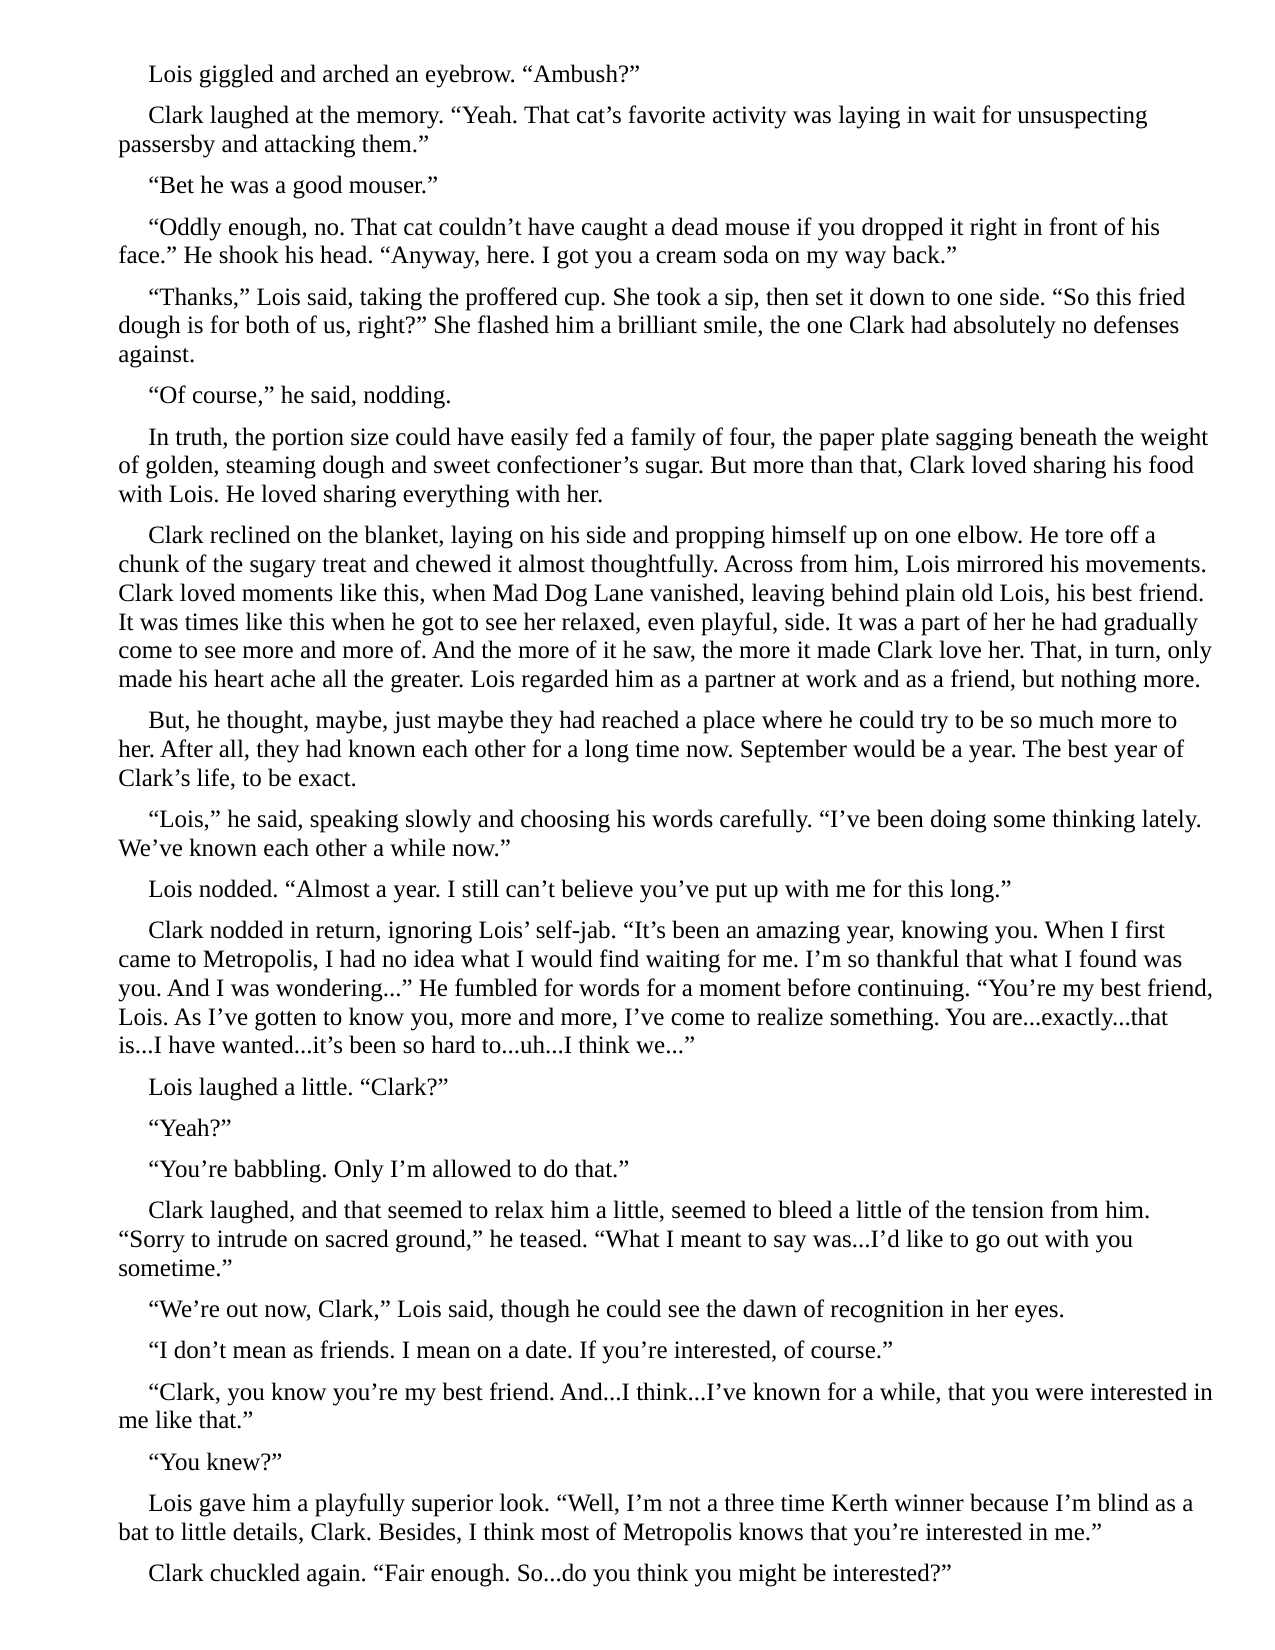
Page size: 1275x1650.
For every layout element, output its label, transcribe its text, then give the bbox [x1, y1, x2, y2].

text Clark reclined on the blanket, laying on his side and propping himself up on one elbow. He tore off a chunk of the sugary treat and chewed it almost thoughtfully. Across from him, Lois mirrored his movements. Clark loved moments like this, when Mad Dog Lane vanished, leaving behind plain old Lois, his best friend. It was times like this when he got to see her relaxed, even playful, side. It was a part of her he had gradually come to see more and more of. And the more of it he saw, the more it made Clark love her. That, in turn, only made his heart ache all the greater. Lois regarded him as a partner at work and as a friend, but nothing more. [118, 520, 1216, 693]
text “You knew?” [118, 1447, 1216, 1475]
text “Lois,” he said, speaking slowly and choosing his words carefully. “I’ve been doing some thinking lately. We’ve known each other a while now.” [118, 804, 1216, 862]
text Clark laughed, and that seemed to relax him a little, seemed to bleed a little of the tension from him. “Sorry to intrude on sacred ground,” he teased. “What I meant to say was...I’d like to go out with you sometime.” [118, 1195, 1216, 1282]
text “We’re out now, Clark,” Lois said, though he could see the dawn of recognition in her eyes. [118, 1294, 1216, 1323]
text Clark nodded in return, ignoring Lois’ self-jab. “It’s been an amazing year, knowing you. When I first came to Metropolis, I had no idea what I would find waiting for me. I’m so thankful that what I found was you. And I was wondering...” He fumbled for words for a moment before continuing. “You’re my best friend, Lois. As I’ve gotten to know you, more and more, I’ve come to realize something. You are...exactly...that is...I have wanted...it’s been so hard to...uh...I think we...” [118, 915, 1216, 1059]
text In truth, the portion size could have easily fed a family of four, the paper plate sagging beneath the weight of golden, steaming dough and sweet confectioner’s sugar. But more than that, Clark loved sharing his food with Lois. He loved sharing everything with her. [118, 422, 1216, 508]
text “Clark, you know you’re my best friend. And...I think...I’ve known for a while, that you were interested in me like that.” [118, 1377, 1216, 1434]
text Clark chuckled again. “Fair enough. So...do you think you might be interested?” [118, 1558, 1216, 1587]
text “I don’t mean as friends. I mean on a date. If you’re interested, of course.” [118, 1335, 1216, 1364]
text “Oddly enough, no. That cat couldn’t have caught a dead mouse if you dropped it right in front of his face.” He shook his head. “Anyway, here. I got you a cream soda on my way back.” [118, 212, 1216, 269]
text “You’re babbling. Only I’m allowed to do that.” [118, 1154, 1216, 1183]
text Clark laughed at the memory. “Yeah. That cat’s favorite activity was laying in wait for unsuspecting passersby and attacking them.” [118, 100, 1216, 158]
text “Yeah?” [118, 1113, 1216, 1142]
text Lois laughed a little. “Clark?” [118, 1072, 1216, 1100]
text “Of course,” he said, nodding. [118, 380, 1216, 409]
text But, he thought, maybe, just maybe they had reached a place where he could try to be so much more to her. After all, they had known each other for a long time now. September would be a year. The best year of Clark’s life, to be exact. [118, 705, 1216, 792]
text Lois gave him a playfully superior look. “Well, I’m not a three time Kerth winner because I’m blind as a bat to little details, Clark. Besides, I think most of Metropolis knows that you’re interested in me.” [118, 1488, 1216, 1545]
text “Thanks,” Lois said, taking the proffered cup. She took a sip, then set it down to one side. “So this fried dough is for both of us, right?” She flashed him a brilliant smile, the one Clark had absolutely no defenses against. [118, 282, 1216, 368]
text “Bet he was a good mouser.” [118, 170, 1216, 199]
text Lois nodded. “Almost a year. I still can’t believe you’ve put up with me for this long.” [118, 874, 1216, 903]
text Lois giggled and arched an eyebrow. “Ambush?” [118, 59, 1216, 88]
